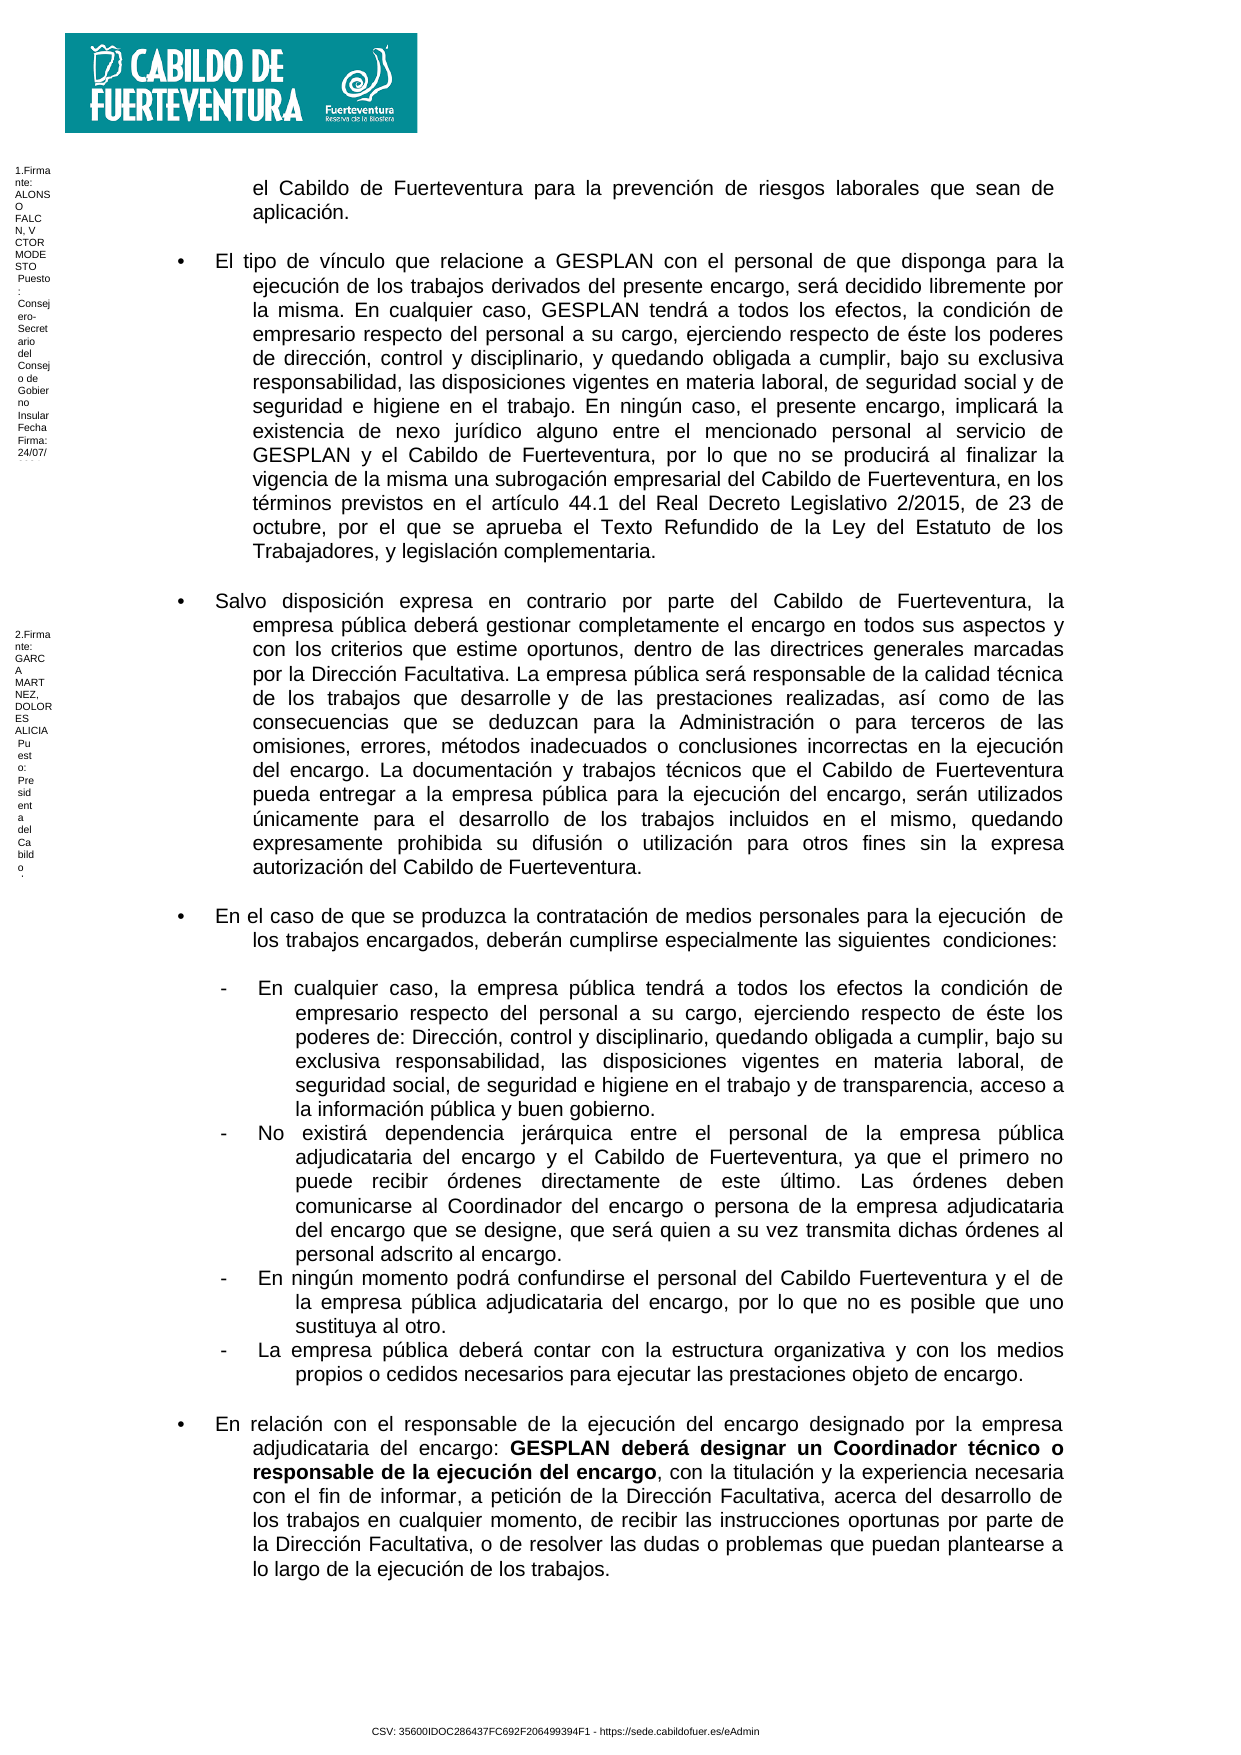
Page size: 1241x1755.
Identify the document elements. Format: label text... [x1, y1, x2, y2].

list Salvo disposición expresa en contrario por parte del Cabildo de Fuerteventura, la empresa pública deberá gestionar completamente el encargo en todos sus aspectos y con los criterios que estime oportunos, dentro de las directrices generales marcadas por la Dirección Facultativa. La empresa pública será responsable de la calidad técnica de los trabajos que desarrolle y de las prestaciones realizadas, así como de las consecuencias que se deduzcan para la Administración o para terceros de las omisiones, errores, métodos inadecuados o conclusiones incorrectas en la ejecución del encargo. La documentación y trabajos técnicos que el Cabildo de Fuerteventura pueda entregar a la empresa pública para la ejecución del encargo, serán utilizados únicamente para el desarrollo de los trabajos incluidos en el mismo, quedando expresamente prohibida su difusión o utilización para otros fines sin la expresa autorización del Cabildo de Fuerteventura. [177, 589, 1064, 879]
list En el caso de que se produzca la contratación de medios personales para la ejecución de los trabajos encargados, deberán cumplirse especialmente las siguientes condiciones: [177, 904, 1064, 952]
list No existirá dependencia jerárquica entre el personal de la empresa pública adjudicataria del encargo y el Cabildo de Fuerteventura, ya que el primero no puede recibir órdenes directamente de este último. Las órdenes deben comunicarse al Coordinador del encargo o persona de la empresa adjudicataria del encargo que se designe, que será quien a su vez transmita dichas órdenes al personal adscrito al encargo. [220, 1121, 1064, 1266]
list En relación con el responsable de la ejecución del encargo designado por la empresa adjudicataria del encargo: GESPLAN deberá designar un Coordinador técnico o responsable de la ejecución del encargo, con la titulación y la experiencia necesaria con el fin de informar, a petición de la Dirección Facultativa, acerca del desarrollo de los trabajos en cualquier momento, de recibir las instrucciones oportunas por parte de la Dirección Facultativa, o de resolver las dudas o problemas que puedan plantearse a lo largo de la ejecución de los trabajos. [177, 1411, 1064, 1580]
list La empresa pública deberá contar con la estructura organizativa y con los medios propios o cedidos necesarios para ejecutar las prestaciones objeto de encargo. [220, 1338, 1064, 1386]
text Puesto: Consejero-Secretario del Consejo de Gobierno Insular Fecha Firma: 24/07/2024 09:19:34 [18, 273, 51, 461]
text 2.Firmante: GARC A MART NEZ, DOLORES ALICIA [15, 629, 52, 737]
list El tipo de vínculo que relacione a GESPLAN con el personal de que disponga para la ejecución de los trabajos derivados del presente encargo, será decidido libremente por la misma. En cualquier caso, GESPLAN tendrá a todos los efectos, la condición de empresario respecto del personal a su cargo, ejerciendo respecto de éste los poderes de dirección, control y disciplinario, y quedando obligada a cumplir, bajo su exclusiva responsabilidad, las disposiciones vigentes en materia laboral, de seguridad social y de seguridad e higiene en el trabajo. En ningún caso, el presente encargo, implicará la existencia de nexo jurídico alguno entre el mencionado personal al servicio de GESPLAN y el Cabildo de Fuerteventura, por lo que no se producirá al finalizar la vigencia de la misma una subrogación empresarial del Cabildo de Fuerteventura, en los términos previstos en el artículo 44.1 del Real Decreto Legislativo 2/2015, de 23 de octubre, por el que se aprueba el Texto Refundido de la Ley del Estatuto de los Trabajadores, y legislación complementaria. [177, 249, 1064, 563]
text el Cabildo de Fuerteventura para la prevención de riesgos laborales que sean de aplicación. [252, 176, 1109, 224]
text 1.Firmante: ALONSO FALC N, V CTOR MODESTO [15, 165, 52, 273]
text [13, 164, 52, 461]
text [34, 737, 52, 877]
list En cualquier caso, la empresa pública tendrá a todos los efectos la condición de empresario respecto del personal a su cargo, ejerciendo respecto de éste los poderes de: Dirección, control y disciplinario, quedando obligada a cumplir, bajo su exclusiva responsabilidad, las disposiciones vigentes en materia laboral, de seguridad social, de seguridad e higiene en el trabajo y de transparencia, acceso a la información pública y buen gobierno. [220, 976, 1064, 1121]
text Puesto: Presidenta del Cabildo de Fuerteventura Fecha Firma: 24/07/2024 09:40:17 [18, 737, 34, 877]
list En ningún momento podrá confundirse el personal del Cabildo Fuerteventura y el de la empresa pública adjudicataria del encargo, por lo que no es posible que uno sustituya al otro. [220, 1266, 1064, 1338]
